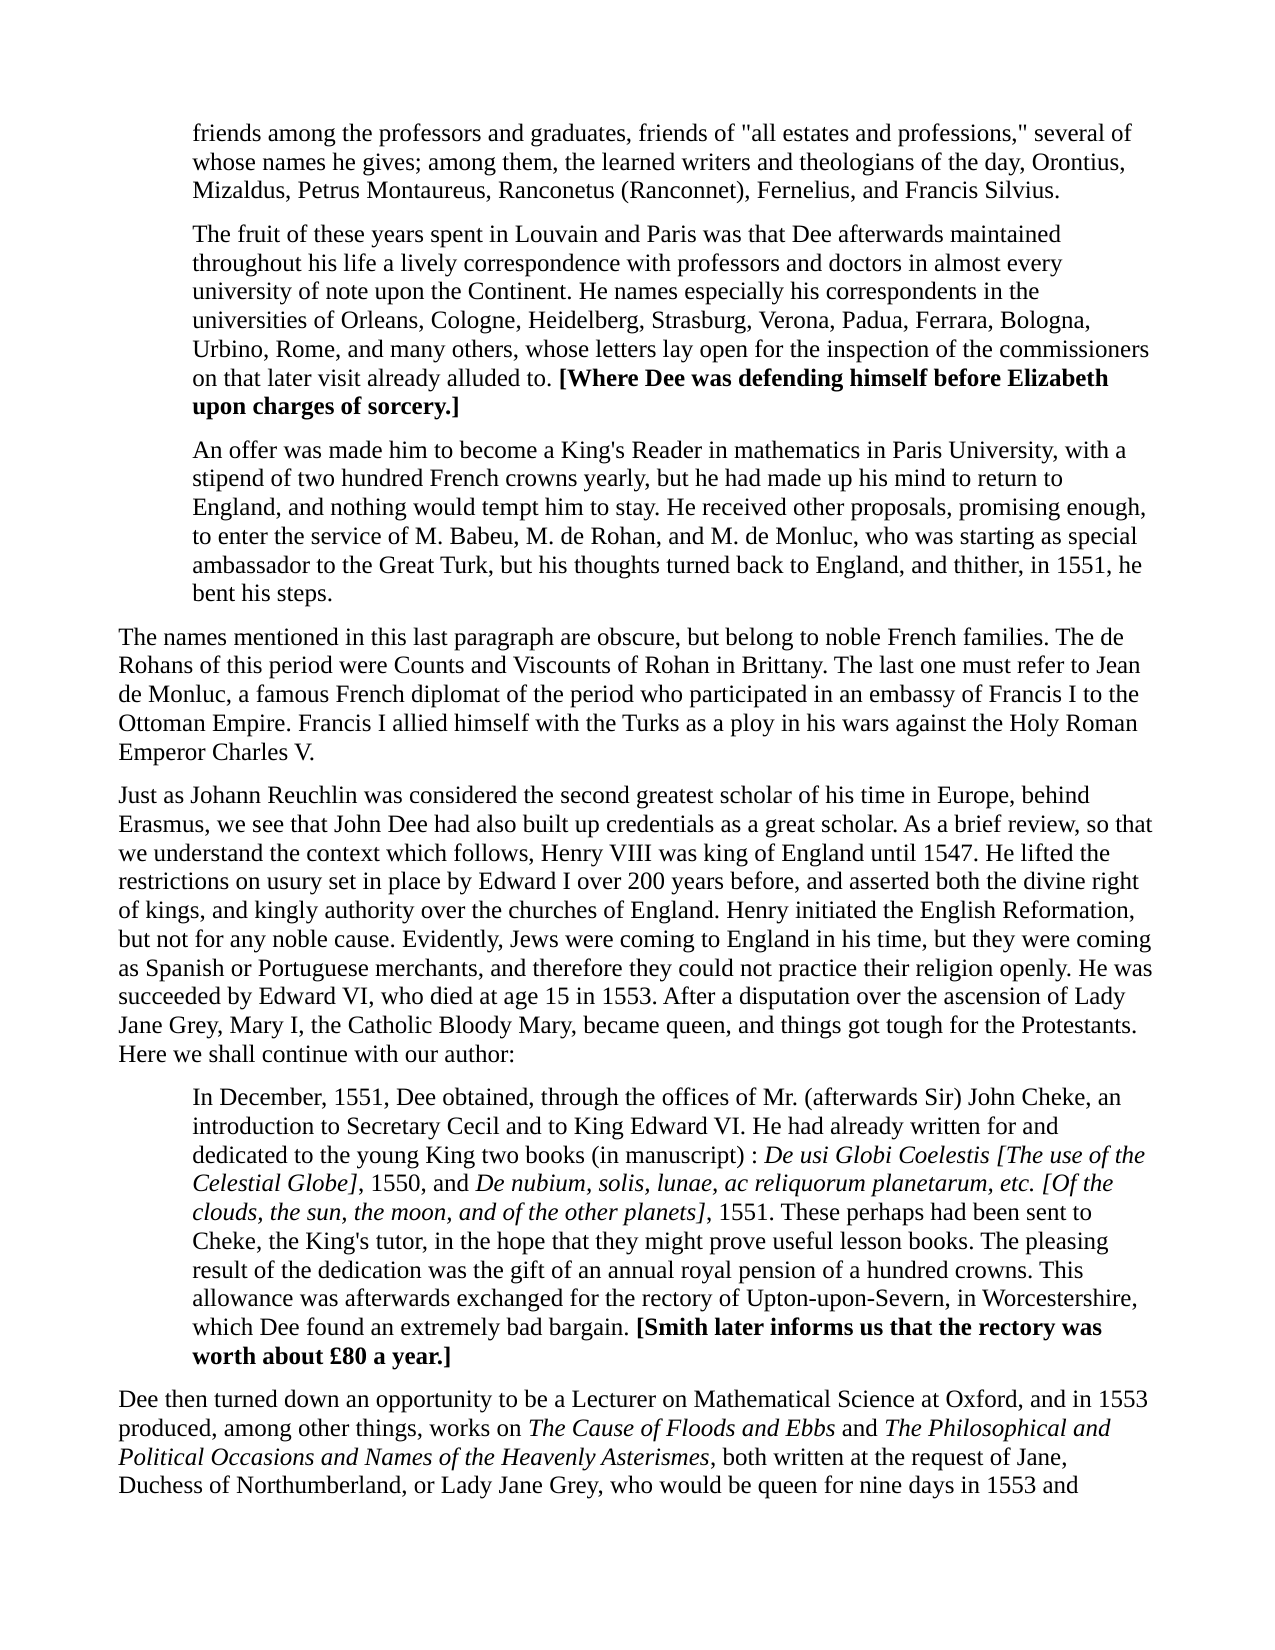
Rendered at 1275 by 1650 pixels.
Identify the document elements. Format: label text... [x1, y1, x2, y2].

text The fruit of these years spent in Louvain and Paris was that Dee afterwards maintained throughout his life a lively correspondence with professors and doctors in almost every university of note upon the Continent. He names especially his correspondents in the universities of Orleans, Cologne, Heidelberg, Strasburg, Verona, Padua, Ferrara, Bologna, Urbino, Rome, and many others, whose letters lay open for the inspection of the commissioners on that later visit already alluded to. [Where Dee was defending himself before Elizabeth upon charges of sorcery.] [192, 219, 1157, 420]
text An offer was made him to become a King's Reader in mathematics in Paris University, with a stipend of two hundred French crowns yearly, but he had made up his mind to return to England, and nothing would tempt him to stay. He received other proposals, promising enough, to enter the service of M. Babeu, M. de Rohan, and M. de Monluc, who was starting as special ambassador to the Great Turk, but his thoughts turned back to England, and thither, in 1551, he bent his steps. [192, 435, 1157, 607]
text friends among the professors and graduates, friends of "all estates and professions," several of whose names he gives; among them, the learned writers and theologians of the day, Orontius, Mizaldus, Petrus Montaureus, Ranconetus (Ranconnet), Fernelius, and Francis Silvius. [192, 118, 1157, 204]
text Just as Johann Reuchlin was considered the second greatest scholar of his time in Europe, behind Erasmus, we see that John Dee had also built up credentials as a great scholar. As a brief review, so that we understand the context which follows, Henry VIII was king of England until 1547. He lifted the restrictions on usury set in place by Edward I over 200 years before, and asserted both the divine right of kings, and kingly authority over the churches of England. Henry initiated the English Reformation, but not for any noble cause. Evidently, Jews were coming to England in his time, but they were coming as Spanish or Portuguese merchants, and therefore they could not practice their religion openly. He was succeeded by Edward VI, who died at age 15 in 1553. After a disputation over the ascension of Lady Jane Grey, Mary I, the Catholic Bloody Mary, became queen, and things got tough for the Protestants. Here we shall continue with our author: [118, 780, 1157, 1068]
text The names mentioned in this last paragraph are obscure, but belong to noble French families. The de Rohans of this period were Counts and Viscounts of Rohan in Brittany. The last one must refer to Jean de Monluc, a famous French diplomat of the period who participated in an embassy of Francis I to the Ottoman Empire. Francis I allied himself with the Turks as a ploy in his wars against the Holy Roman Emperor Charles V. [118, 622, 1157, 766]
text Dee then turned down an opportunity to be a Lecturer on Mathematical Science at Oxford, and in 1553 produced, among other things, works on The Cause of Floods and Ebbs and The Philosophical and Political Occasions and Names of the Heavenly Asterismes, both written at the request of Jane, Duchess of Northumberland, or Lady Jane Grey, who would be queen for nine days in 1553 and [118, 1384, 1157, 1499]
text In December, 1551, Dee obtained, through the offices of Mr. (afterwards Sir) John Cheke, an introduction to Secretary Cecil and to King Edward VI. He had already written for and dedicated to the young King two books (in manuscript) : De usi Globi Coelestis [The use of the Celestial Globe], 1550, and De nubium, solis, lunae, ac reliquorum planetarum, etc. [Of the clouds, the sun, the moon, and of the other planets], 1551. These perhaps had been sent to Cheke, the King's tutor, in the hope that they might prove useful lesson books. The pleasing result of the dedication was the gift of an annual royal pension of a hundred crowns. This allowance was afterwards exchanged for the rectory of Upton-upon-Severn, in Worcestershire, which Dee found an extremely bad bargain. [Smith later informs us that the rectory was worth about £80 a year.] [192, 1082, 1157, 1370]
